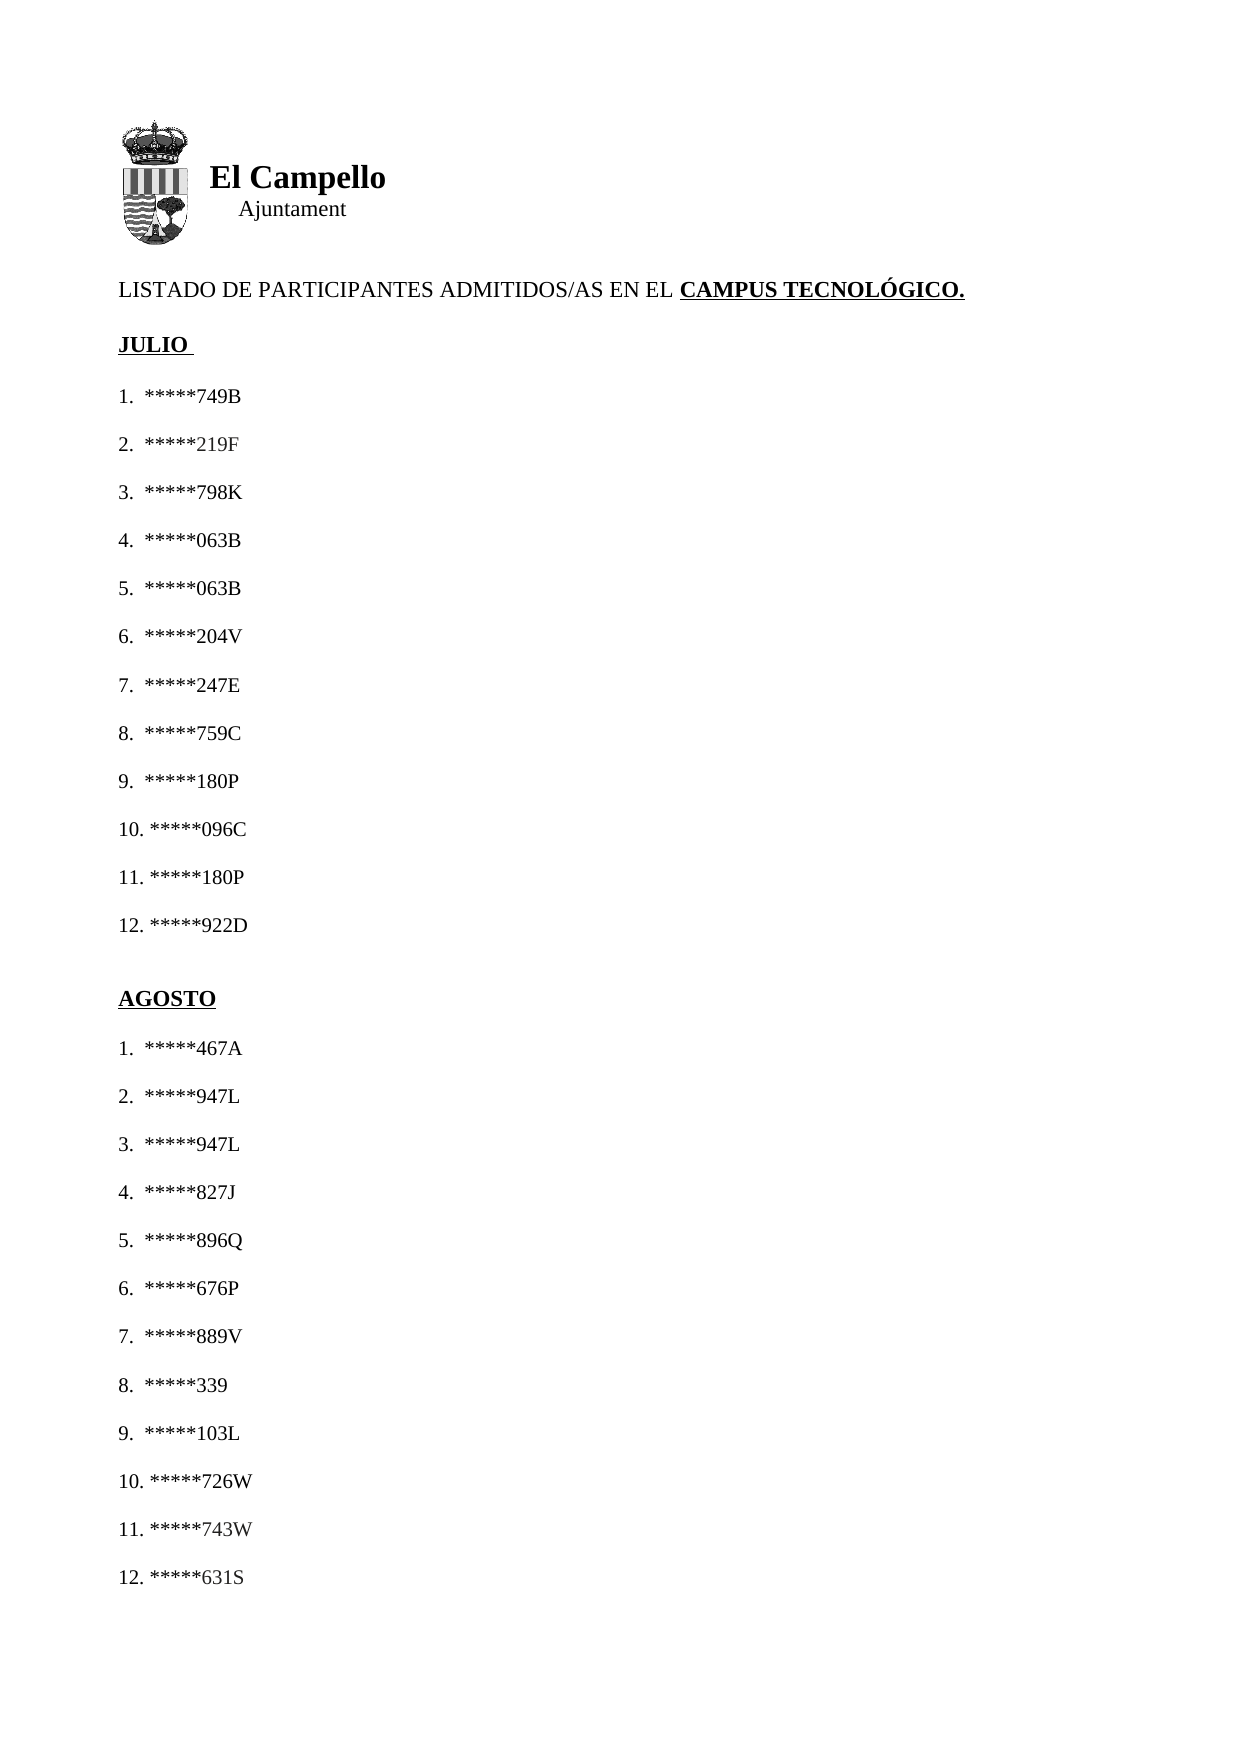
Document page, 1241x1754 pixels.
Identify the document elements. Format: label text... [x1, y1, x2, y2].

text 9. *****103L [118, 1421, 1122, 1445]
text 6. *****676P [118, 1276, 1122, 1300]
text 3. *****798K [118, 480, 1122, 504]
text 3. *****947L [118, 1132, 1122, 1156]
text JULIO [118, 331, 1122, 357]
text 5. *****896Q [118, 1228, 1122, 1252]
text 4. *****827J [118, 1180, 1122, 1204]
text Ajuntament [209, 195, 430, 222]
text 7. *****889V [118, 1324, 1122, 1348]
text 12. *****922D [118, 913, 1122, 937]
text 5. *****063B [118, 576, 1122, 600]
text 6. *****204V [118, 624, 1122, 648]
text 1. *****749B [118, 384, 1122, 408]
text 4. *****063B [118, 528, 1122, 552]
text LISTADO DE PARTICIPANTES ADMITIDOS/AS EN EL CAMPUS TECNOLÓGICO. [118, 276, 1122, 302]
text 8. *****759C [118, 721, 1122, 745]
text 11. *****743W [118, 1517, 1122, 1541]
text 8. *****339 [118, 1373, 1122, 1397]
text AGOSTO [118, 985, 1122, 1012]
text 2. *****219F [118, 432, 1122, 456]
picture [118, 118, 196, 249]
text 10. *****096C [118, 817, 1122, 841]
text El Campello [209, 157, 430, 195]
text 10. *****726W [118, 1469, 1122, 1493]
text 1. *****467A [118, 1036, 1122, 1060]
text 9. *****180P [118, 769, 1122, 793]
text 2. *****947L [118, 1084, 1122, 1108]
text 7. *****247E [118, 672, 1122, 697]
text 12. *****631S [118, 1565, 1122, 1589]
text 11. *****180P [118, 865, 1122, 889]
